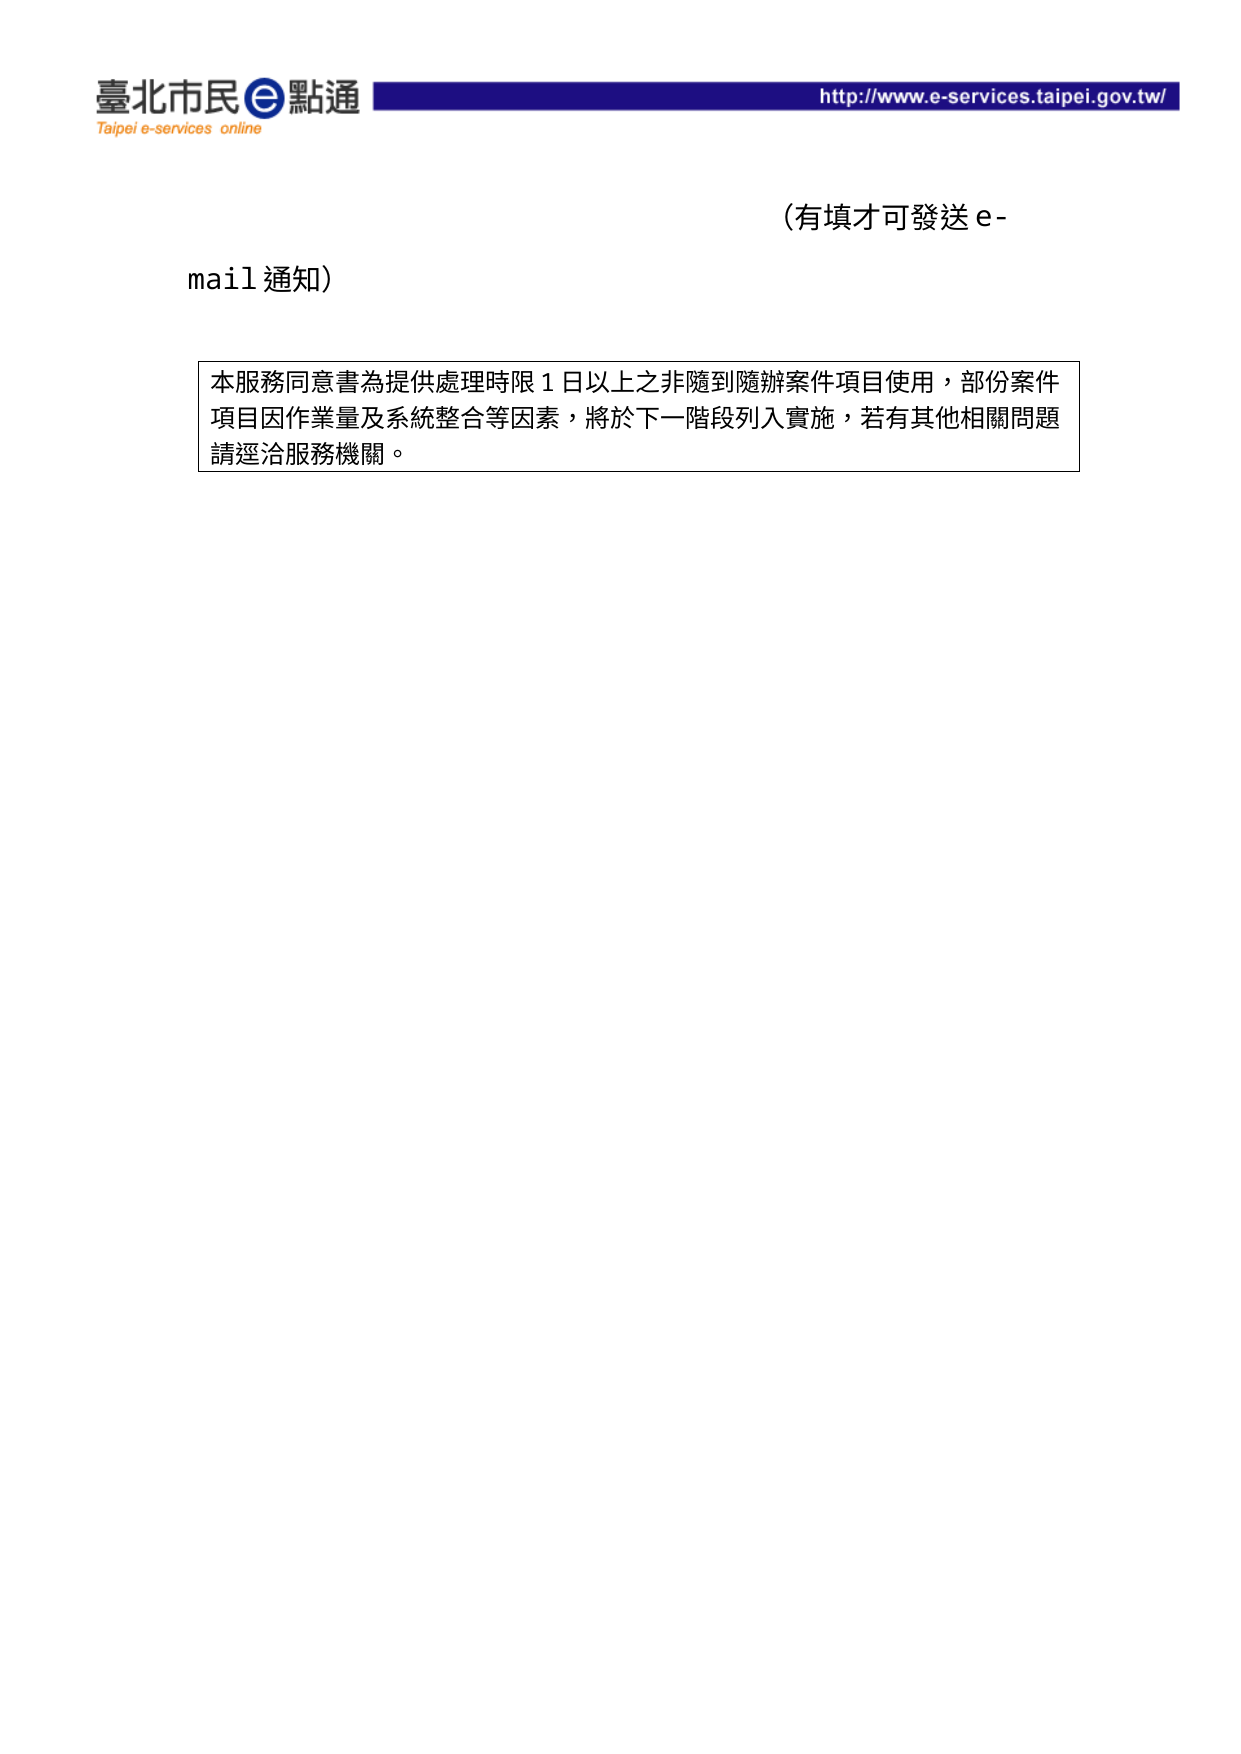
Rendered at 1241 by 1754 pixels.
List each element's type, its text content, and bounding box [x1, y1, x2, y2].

text （有填才可發送e-mail通知） [187, 174, 1053, 299]
table_header 本服務同意書為提供處理時限1日以上之非隨到隨辦案件項目使用，部份案件項目因作業量及系統整合等因素，將於下一階段列入實施，若有其他相關問題請逕洽服務機關。 [199, 362, 1079, 471]
